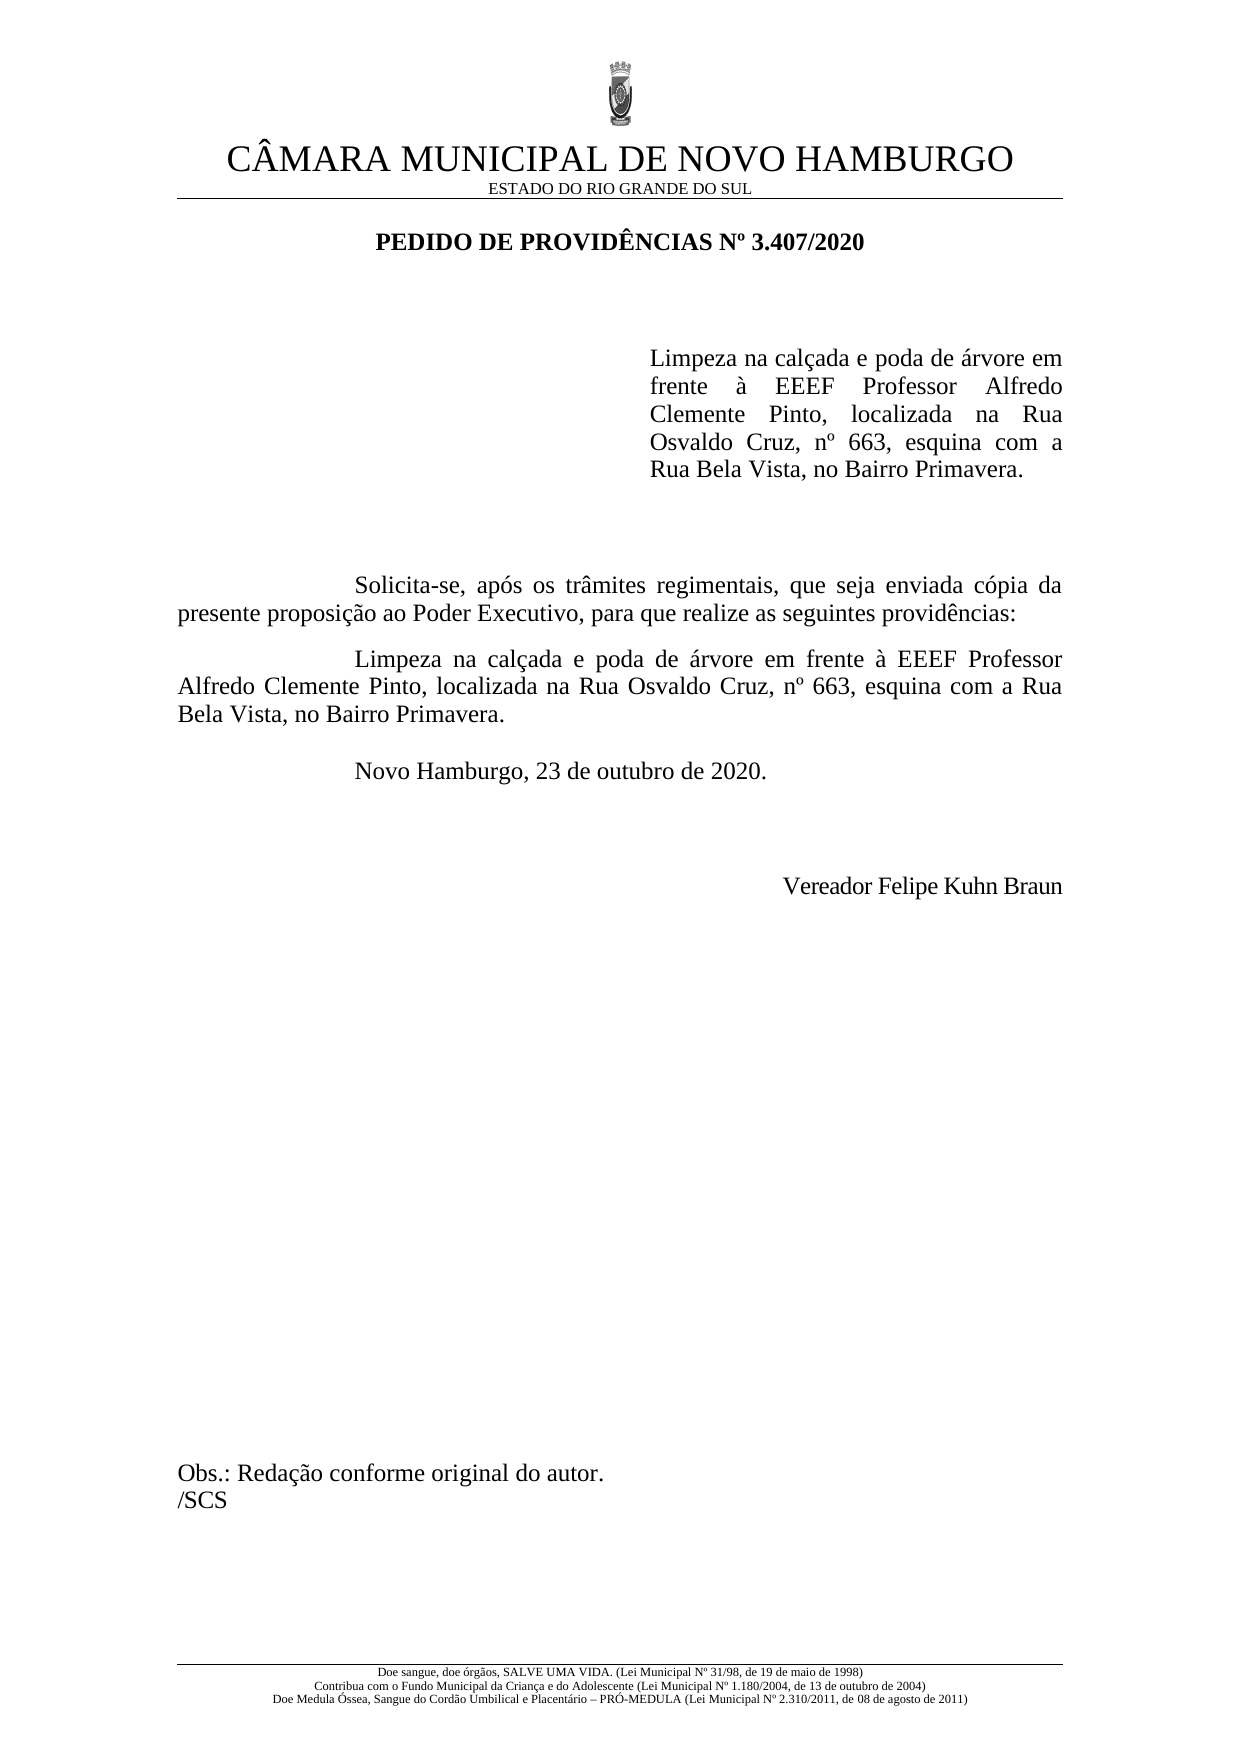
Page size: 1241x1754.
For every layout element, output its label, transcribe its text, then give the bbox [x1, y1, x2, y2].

text Limpeza na calçada e poda de árvore em frente à EEEF Professor Alfredo Clemente Pinto, localizada na Rua Osvaldo Cruz, nº 663, esquina com a Rua Bela Vista, no Bairro Primavera. [177, 645, 1063, 728]
text Limpeza na calçada e poda de árvore em frente à EEEF Professor Alfredo Clemente Pinto, localizada na Rua Osvaldo Cruz, nº 663, esquina com a Rua Bela Vista, no Bairro Primavera. [649, 344, 1063, 483]
text Solicita-se, após os trâmites regimentais, que seja enviada cópia da presente proposição ao Poder Executivo, para que realize as seguintes providências: [177, 572, 1063, 627]
text PEDIDO DE PROVIDÊNCIAS Nº 3.407/2020 [177, 228, 1063, 256]
text Vereador Felipe Kuhn Braun [177, 872, 1063, 899]
text /SCS [177, 1487, 1063, 1514]
text Novo Hamburgo, 23 de outubro de 2020. [177, 757, 1063, 785]
text Obs.: Redação conforme original do autor. [177, 1459, 1063, 1487]
